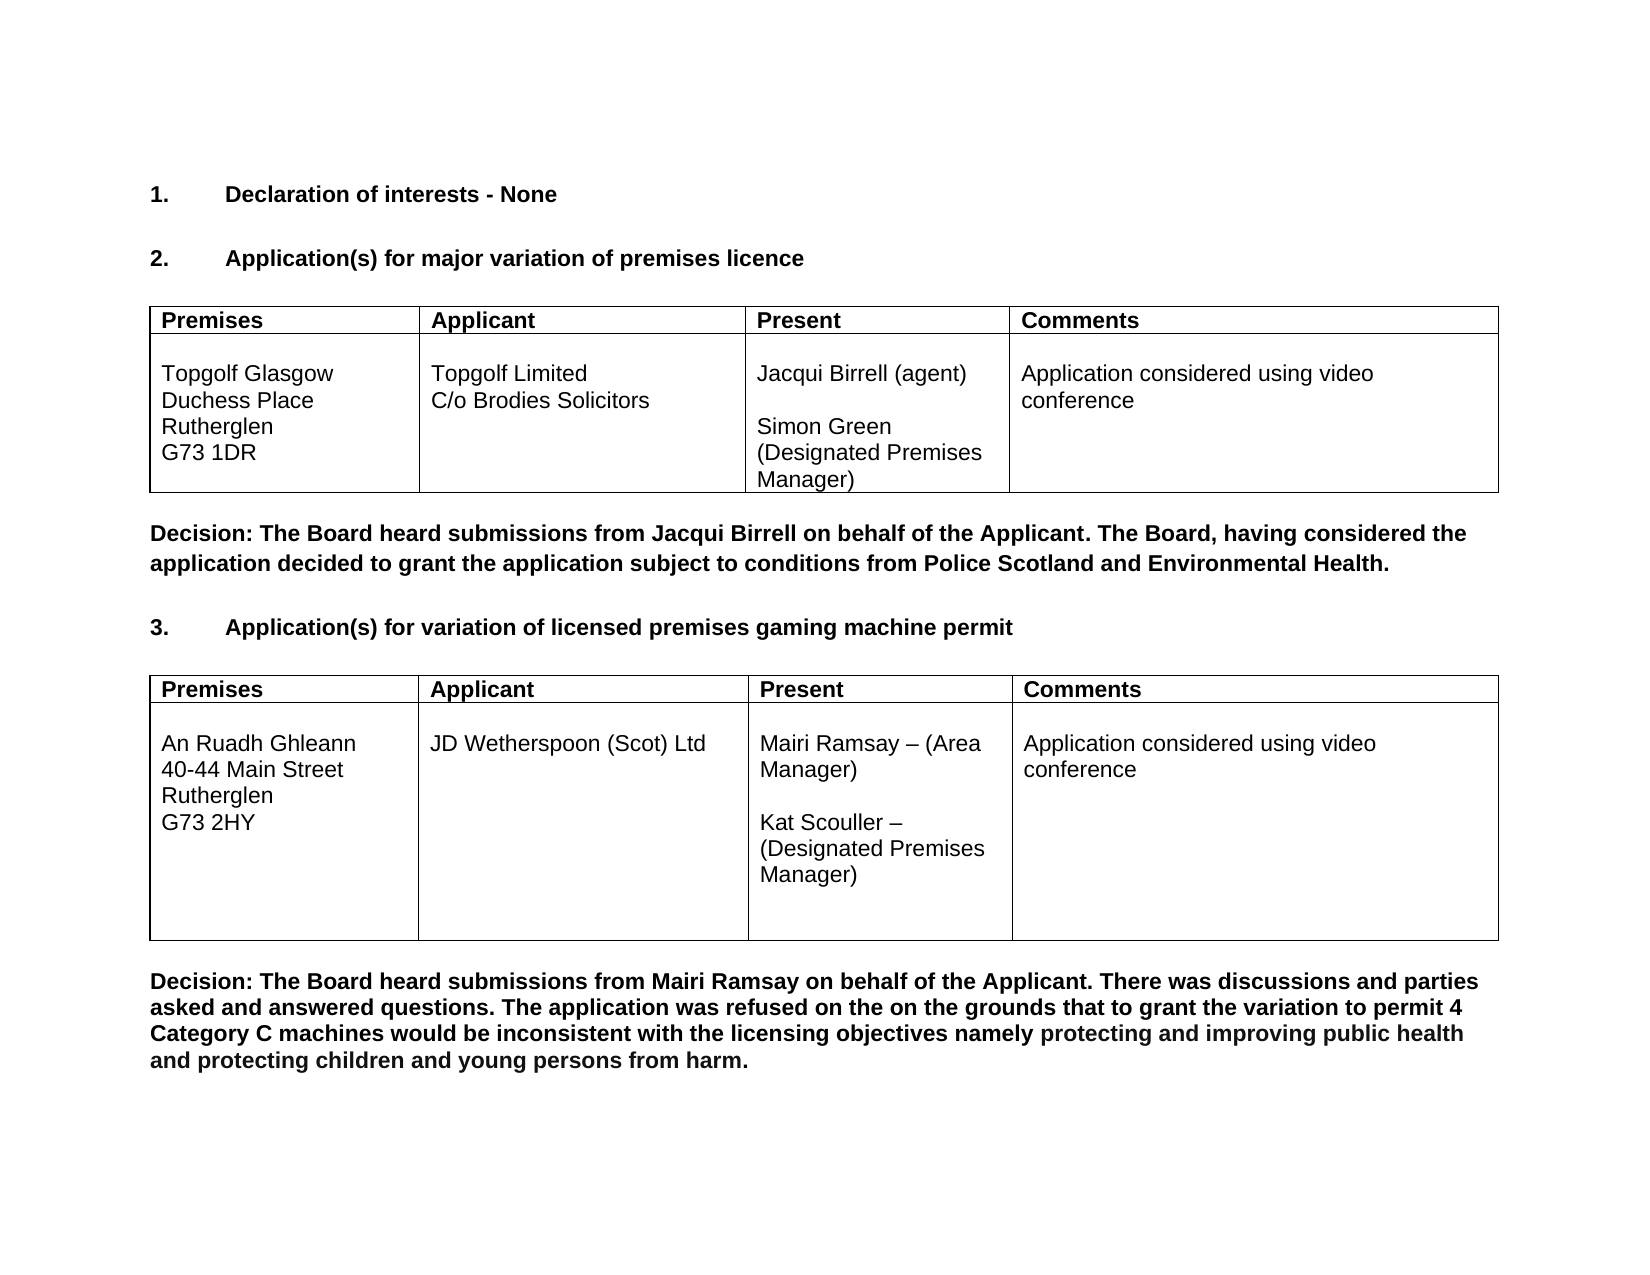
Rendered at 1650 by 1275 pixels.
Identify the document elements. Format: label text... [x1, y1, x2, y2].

table_cell An Ruadh Ghleann 40-44 Main Street Rutherglen G73 2HY [151, 703, 418, 940]
table_cell Mairi Ramsay – (Area Manager) Kat Scouller – (Designated Premises Manager) [749, 703, 1012, 940]
table_cell Topgolf Glasgow Duchess Place Rutherglen G73 1DR [151, 334, 419, 492]
text Decision: The Board heard submissions from Jacqui Birrell on behalf of the Applicant. The Board, having considered the application decided to grant the application subject to conditions from Police Scotland and Environmental Health. [150, 519, 1500, 576]
table_cell JD Wetherspoon (Scot) Ltd [419, 703, 748, 940]
table_header Premises [151, 676, 418, 702]
subtitle 3. Application(s) for variation of licensed premises gaming machine permit [150, 614, 1500, 641]
table_header Present [749, 676, 1012, 702]
table_header Comments [1010, 307, 1498, 333]
table_cell Application considered using video conference [1013, 703, 1498, 940]
subtitle 1. Declaration of interests - None [150, 181, 1500, 207]
table_cell Topgolf Limited C/o Brodies Solicitors [420, 334, 745, 492]
table_header Applicant [419, 676, 748, 702]
table_cell Jacqui Birrell (agent) Simon Green (Designated Premises Manager) [746, 334, 1009, 492]
subtitle 2. Application(s) for major variation of premises licence [150, 245, 1500, 271]
text Decision: The Board heard submissions from Mairi Ramsay on behalf of the Applicant. There was discussions and parties asked and answered questions. The application was refused on the on the grounds that to grant the variation to permit 4 Category C machines would be inconsistent with the licensing objectives namely protecting and improving public health and protecting children and young persons from harm. [150, 968, 1500, 1073]
table_header Premises [151, 307, 419, 333]
table_header Applicant [420, 307, 745, 333]
table_cell Application considered using video conference [1010, 334, 1498, 492]
table_header Comments [1013, 676, 1498, 702]
table_header Present [746, 307, 1009, 333]
